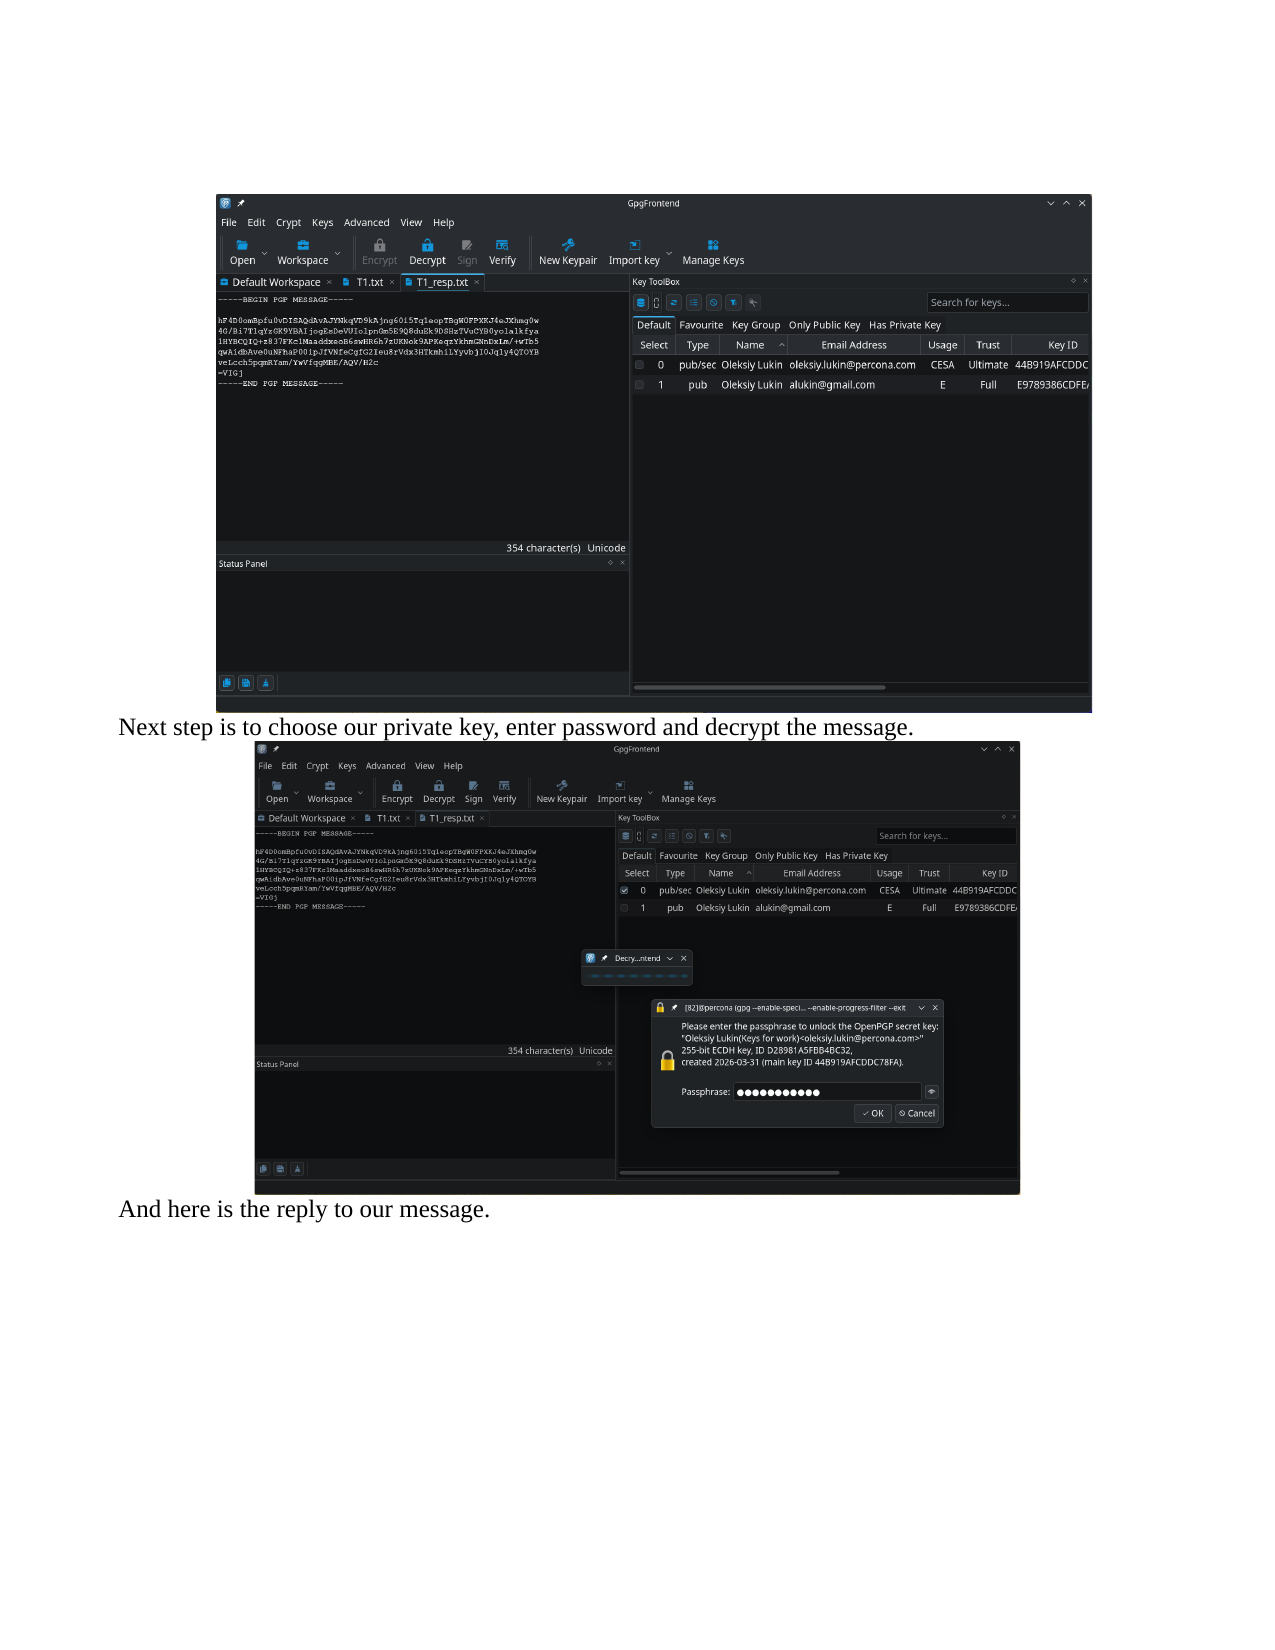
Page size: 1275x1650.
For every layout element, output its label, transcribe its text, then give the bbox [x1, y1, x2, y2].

picture [216, 194, 1093, 713]
text And here is the reply to our message. [118, 1162, 1157, 1223]
text [118, 118, 1157, 176]
text Next step is to choose our private key, enter password and decrypt the message. [118, 176, 1157, 741]
picture [254, 741, 1021, 1195]
